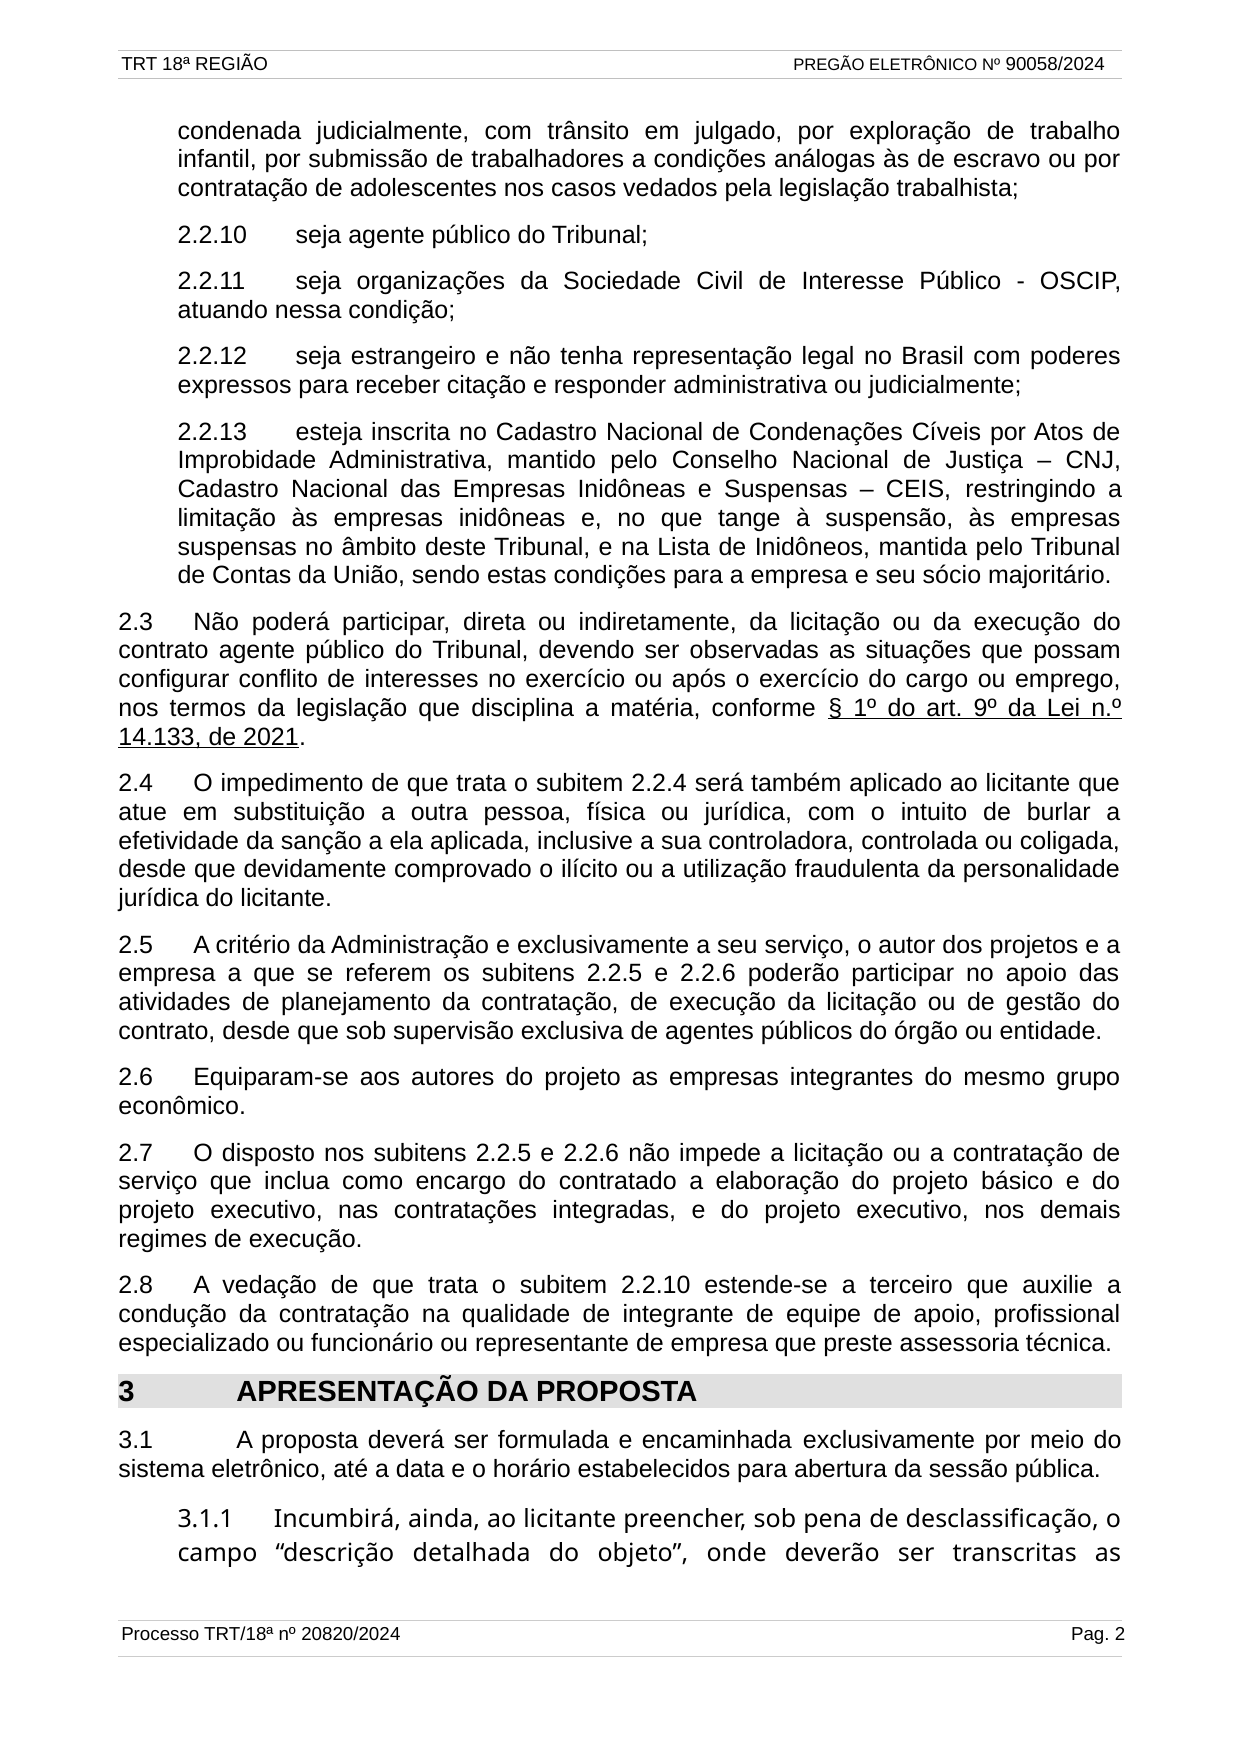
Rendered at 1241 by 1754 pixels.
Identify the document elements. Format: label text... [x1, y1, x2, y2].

text 2.3 Não poderá participar, direta ou indiretamente, da licitação ou da execução do contrato agente público do Tribunal, devendo ser observadas as situações que possam configurar conflito de interesses no exercício ou após o exercício do cargo ou emprego, nos termos da legislação que disciplina a matéria, conforme § 1º do art. 9º da Lei n.º 14.133, de 2021. [118, 607, 1122, 750]
text 2.6 Equiparam-se aos autores do projeto as empresas integrantes do mesmo grupo econômico. [118, 1062, 1122, 1120]
text 3.1.1 Incumbirá, ainda, ao licitante preencher, sob pena de desclassificação, o campo “descrição detalhada do objeto”, onde deverão ser transcritas as [177, 1501, 1122, 1569]
text 2.2.10 seja agente público do Tribunal; [177, 219, 1122, 248]
text 2.5 A critério da Administração e exclusivamente a seu serviço, o autor dos projetos e a empresa a que se referem os subitens 2.2.5 e 2.2.6 poderão participar no apoio das atividades de planejamento da contratação, de execução da licitação ou de gestão do contrato, desde que sob supervisão exclusiva de agentes públicos do órgão ou entidade. [118, 929, 1122, 1044]
text 2.2.12 seja estrangeiro e não tenha representação legal no Brasil com poderes expressos para receber citação e responder administrativa ou judicialmente; [177, 341, 1122, 399]
text 2.8 A vedação de que trata o subitem 2.2.10 estende-se a terceiro que auxilie a condução da contratação na qualidade de integrante de equipe de apoio, profissional especializado ou funcionário ou representante de empresa que preste assessoria técnica. [118, 1270, 1122, 1356]
text 3 APRESENTAÇÃO DA PROPOSTA [118, 1374, 1122, 1408]
text 2.7 O disposto nos subitens 2.2.5 e 2.2.6 não impede a licitação ou a contratação de serviço que inclua como encargo do contratado a elaboração do projeto básico e do projeto executivo, nas contratações integradas, e do projeto executivo, nos demais regimes de execução. [118, 1137, 1122, 1252]
text 2.4 O impedimento de que trata o subitem 2.2.4 será também aplicado ao licitante que atue em substituição a outra pessoa, física ou jurídica, com o intuito de burlar a efetividade da sanção a ela aplicada, inclusive a sua controladora, controlada ou coligada, desde que devidamente comprovado o ilícito ou a utilização fraudulenta da personalidade jurídica do licitante. [118, 768, 1122, 912]
text 2.2.11 seja organizações da Sociedade Civil de Interesse Público - OSCIP, atuando nessa condição; [177, 266, 1122, 323]
text 2.2.13 esteja inscrita no Cadastro Nacional de Condenações Cíveis por Atos de Improbidade Administrativa, mantido pelo Conselho Nacional de Justiça – CNJ, Cadastro Nacional das Empresas Inidôneas e Suspensas – CEIS, restringindo a limitação às empresas inidôneas e, no que tange à suspensão, às empresas suspensas no âmbito deste Tribunal, e na Lista de Inidôneos, mantida pelo Tribunal de Contas da União, sendo estas condições para a empresa e seu sócio majoritário. [177, 416, 1122, 589]
text condenada judicialmente, com trânsito em julgado, por exploração de trabalho infantil, por submissão de trabalhadores a condições análogas às de escravo ou por contratação de adolescentes nos casos vedados pela legislação trabalhista; [177, 116, 1122, 202]
text 3.1 A proposta deverá ser formulada e encaminhada exclusivamente por meio do sistema eletrônico, até a data e o horário estabelecidos para abertura da sessão pública. [118, 1425, 1122, 1483]
